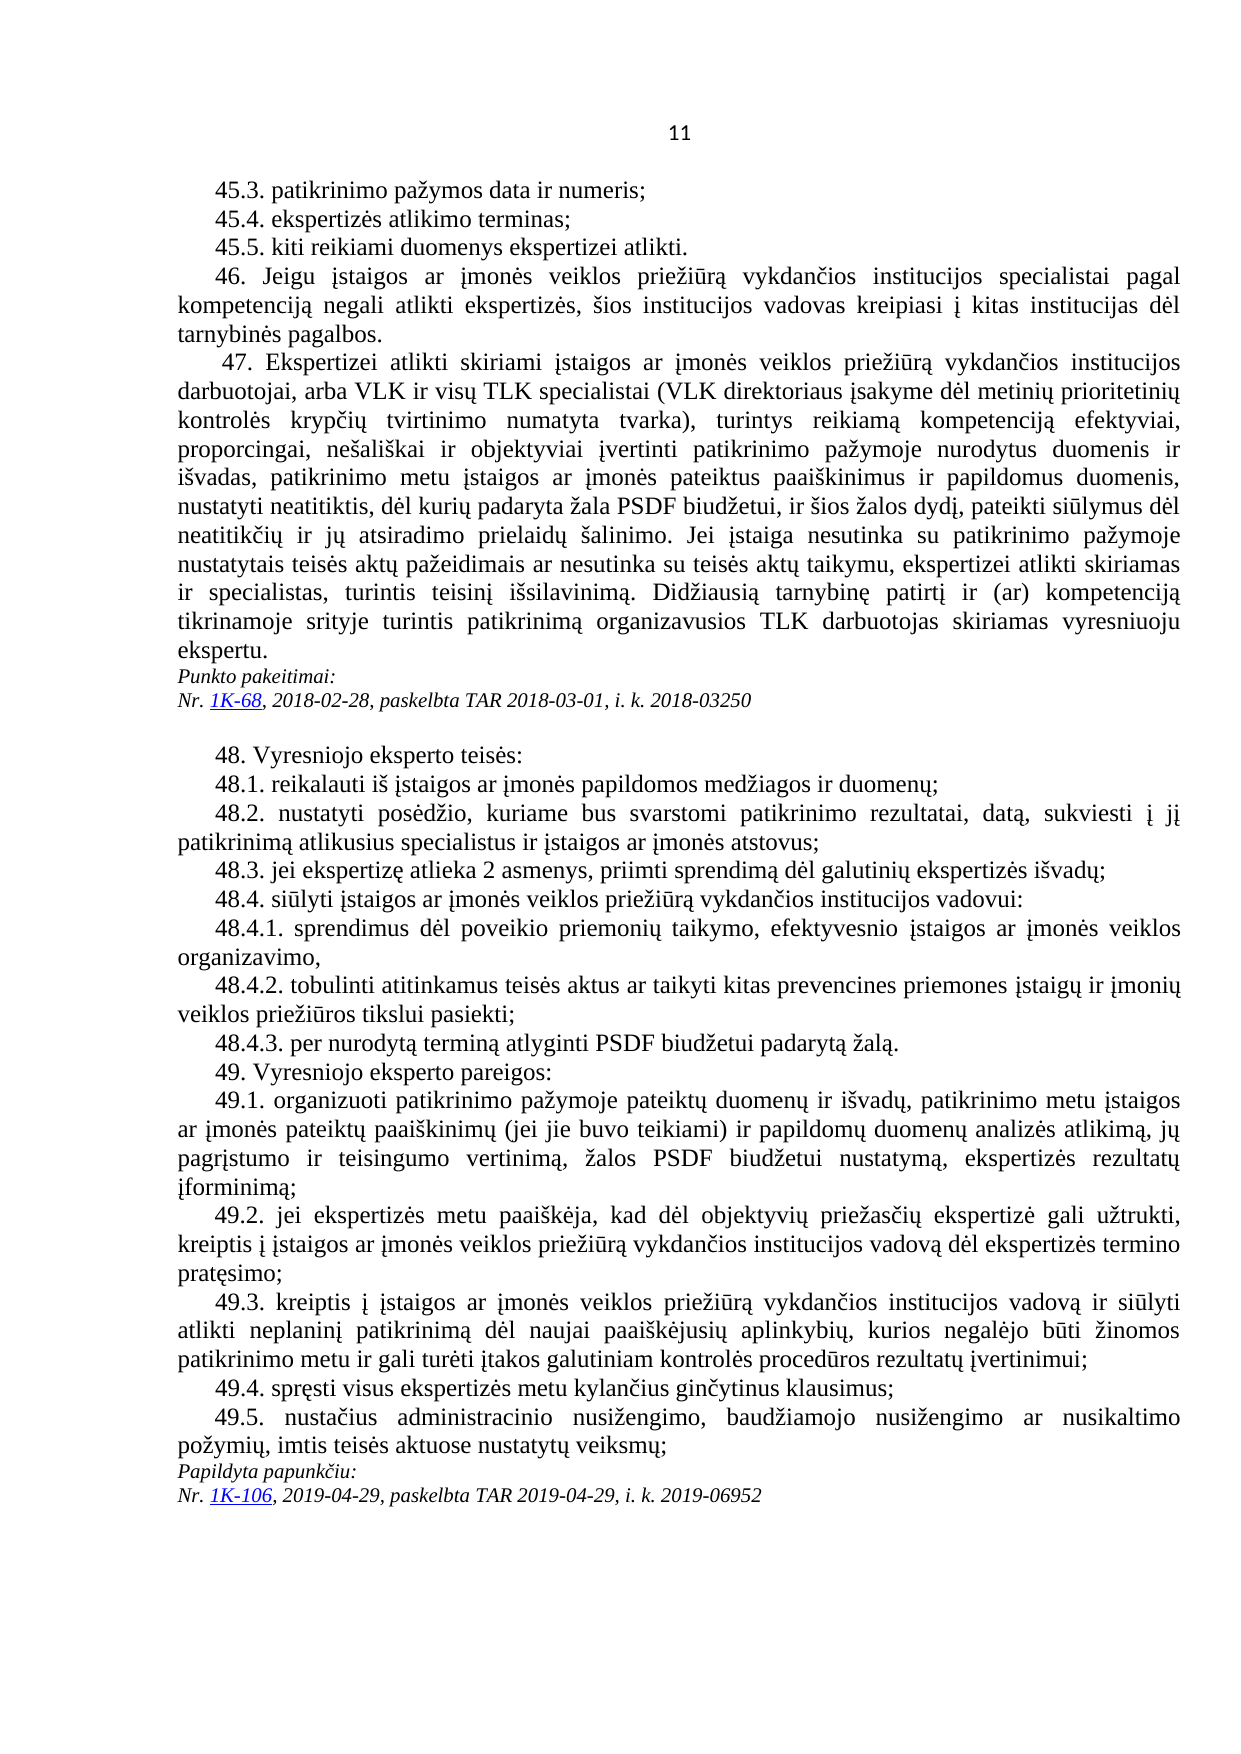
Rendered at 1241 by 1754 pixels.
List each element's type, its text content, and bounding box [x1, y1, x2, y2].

text 49.4. spręsti visus ekspertizės metu kylančius ginčytinus klausimus; [177, 1373, 1181, 1402]
text Papildyta papunkčiu: [177, 1459, 1181, 1483]
text 48.4.2. tobulinti atitinkamus teisės aktus ar taikyti kitas prevencines priemones įstaigų ir įmonių veiklos priežiūros tikslui pasiekti; [177, 971, 1181, 1028]
text 49.3. kreiptis į įstaigos ar įmonės veiklos priežiūrą vykdančios institucijos vadovą ir siūlyti atlikti neplaninį patikrinimą dėl naujai paaiškėjusių aplinkybių, kurios negalėjo būti žinomos patikrinimo metu ir gali turėti įtakos galutiniam kontrolės procedūros rezultatų įvertinimui; [177, 1287, 1181, 1373]
text 48. Vyresniojo eksperto teisės: [177, 741, 1181, 769]
text 49.2. jei ekspertizės metu paaiškėja, kad dėl objektyvių priežasčių ekspertizė gali užtrukti, kreiptis į įstaigos ar įmonės veiklos priežiūrą vykdančios institucijos vadovą dėl ekspertizės termino pratęsimo; [177, 1201, 1181, 1287]
text 47. Ekspertizei atlikti skiriami įstaigos ar įmonės veiklos priežiūrą vykdančios institucijos darbuotojai, arba VLK ir visų TLK specialistai (VLK direktoriaus įsakyme dėl metinių prioritetinių kontrolės krypčių tvirtinimo numatyta tvarka), turintys reikiamą kompetenciją efektyviai, proporcingai, nešališkai ir objektyviai įvertinti patikrinimo pažymoje nurodytus duomenis ir išvadas, patikrinimo metu įstaigos ar įmonės pateiktus paaiškinimus ir papildomus duomenis, nustatyti neatitiktis, dėl kurių padaryta žala PSDF biudžetui, ir šios žalos dydį, pateikti siūlymus dėl neatitikčių ir jų atsiradimo prielaidų šalinimo. Jei įstaiga nesutinka su patikrinimo pažymoje nustatytais teisės aktų pažeidimais ar nesutinka su teisės aktų taikymu, ekspertizei atlikti skiriamas ir specialistas, turintis teisinį išsilavinimą. Didžiausią tarnybinę patirtį ir (ar) kompetenciją tikrinamoje srityje turintis patikrinimą organizavusios TLK darbuotojas skiriamas vyresniuoju ekspertu. [177, 347, 1181, 664]
text 45.5. kiti reikiami duomenys ekspertizei atlikti. [177, 232, 1181, 261]
text 48.1. reikalauti iš įstaigos ar įmonės papildomos medžiagos ir duomenų; [177, 769, 1181, 798]
text 48.4.3. per nurodytą terminą atlyginti PSDF biudžetui padarytą žalą. [177, 1028, 1181, 1057]
text 48.4. siūlyti įstaigos ar įmonės veiklos priežiūrą vykdančios institucijos vadovui: [177, 884, 1181, 913]
text 49. Vyresniojo eksperto pareigos: [177, 1057, 1181, 1086]
text 48.4.1. sprendimus dėl poveikio priemonių taikymo, efektyvesnio įstaigos ar įmonės veiklos organizavimo, [177, 913, 1181, 971]
text 48.3. jei ekspertizę atlieka 2 asmenys, priimti sprendimą dėl galutinių ekspertizės išvadų; [177, 856, 1181, 884]
text Punkto pakeitimai: [177, 664, 1181, 688]
text 46. Jeigu įstaigos ar įmonės veiklos priežiūrą vykdančios institucijos specialistai pagal kompetenciją negali atlikti ekspertizės, šios institucijos vadovas kreipiasi į kitas institucijas dėl tarnybinės pagalbos. [177, 261, 1181, 347]
text 45.4. ekspertizės atlikimo terminas; [177, 204, 1181, 232]
text 49.5. nustačius administracinio nusižengimo, baudžiamojo nusižengimo ar nusikaltimo požymių, imtis teisės aktuose nustatytų veiksmų; [177, 1402, 1181, 1459]
text Nr. 1K-68, 2018-02-28, paskelbta TAR 2018-03-01, i. k. 2018-03250 [177, 688, 1181, 712]
text 45.3. patikrinimo pažymos data ir numeris; [177, 175, 1181, 204]
text 49.1. organizuoti patikrinimo pažymoje pateiktų duomenų ir išvadų, patikrinimo metu įstaigos ar įmonės pateiktų paaiškinimų (jei jie buvo teikiami) ir papildomų duomenų analizės atlikimą, jų pagrįstumo ir teisingumo vertinimą, žalos PSDF biudžetui nustatymą, ekspertizės rezultatų įforminimą; [177, 1086, 1181, 1201]
text Nr. 1K-106, 2019-04-29, paskelbta TAR 2019-04-29, i. k. 2019-06952 [177, 1483, 1181, 1507]
text 48.2. nustatyti posėdžio, kuriame bus svarstomi patikrinimo rezultatai, datą, sukviesti į jį patikrinimą atlikusius specialistus ir įstaigos ar įmonės atstovus; [177, 798, 1181, 856]
